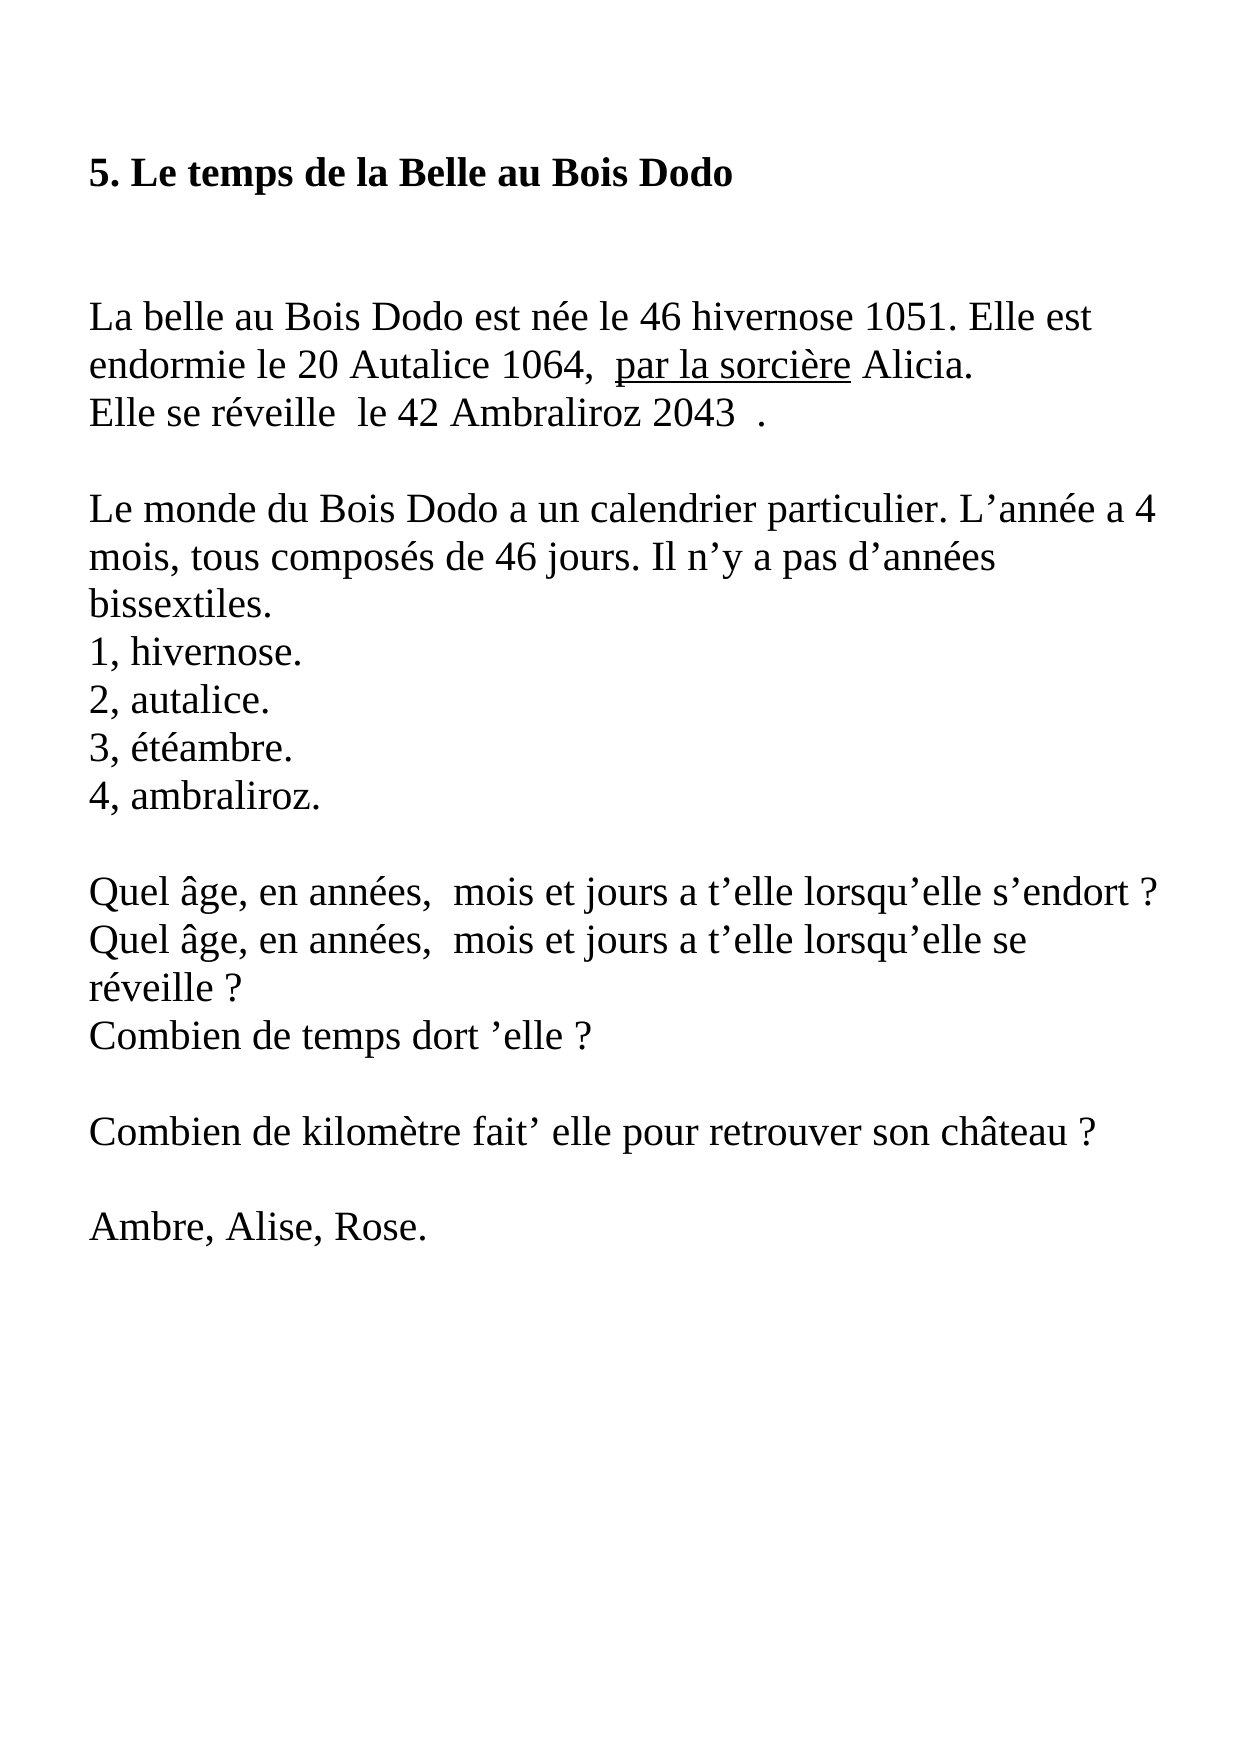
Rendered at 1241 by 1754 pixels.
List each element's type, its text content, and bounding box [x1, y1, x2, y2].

text 5. Le temps de la Belle au Bois Dodo [89, 148, 1167, 196]
text Quel âge, en années, mois et jours a t’elle lorsqu’elle se réveille ? [89, 914, 1167, 1010]
text Quel âge, en années, mois et jours a t’elle lorsqu’elle s’endort ? [89, 866, 1167, 914]
text 3, étéambre. [89, 723, 1167, 771]
text Ambre, Alise, Rose. [89, 1202, 1167, 1250]
text Elle se réveille le 42 Ambraliroz 2043 . [89, 387, 1167, 435]
text Combien de kilomètre fait’ elle pour retrouver son château ? [89, 1106, 1167, 1154]
text La belle au Bois Dodo est née le 46 hivernose 1051. Elle est endormie le 20 Autalice 1064, par la sorcière Alicia. [89, 291, 1167, 387]
text Le monde du Bois Dodo a un calendrier particulier. L’année a 4 mois, tous composés de 46 jours. Il n’y a pas d’années bissextiles. [89, 483, 1167, 627]
text 1, hivernose. [89, 627, 1167, 675]
text 4, ambraliroz. [89, 771, 1167, 818]
text Combien de temps dort ’elle ? [89, 1010, 1167, 1058]
text 2, autalice. [89, 675, 1167, 723]
